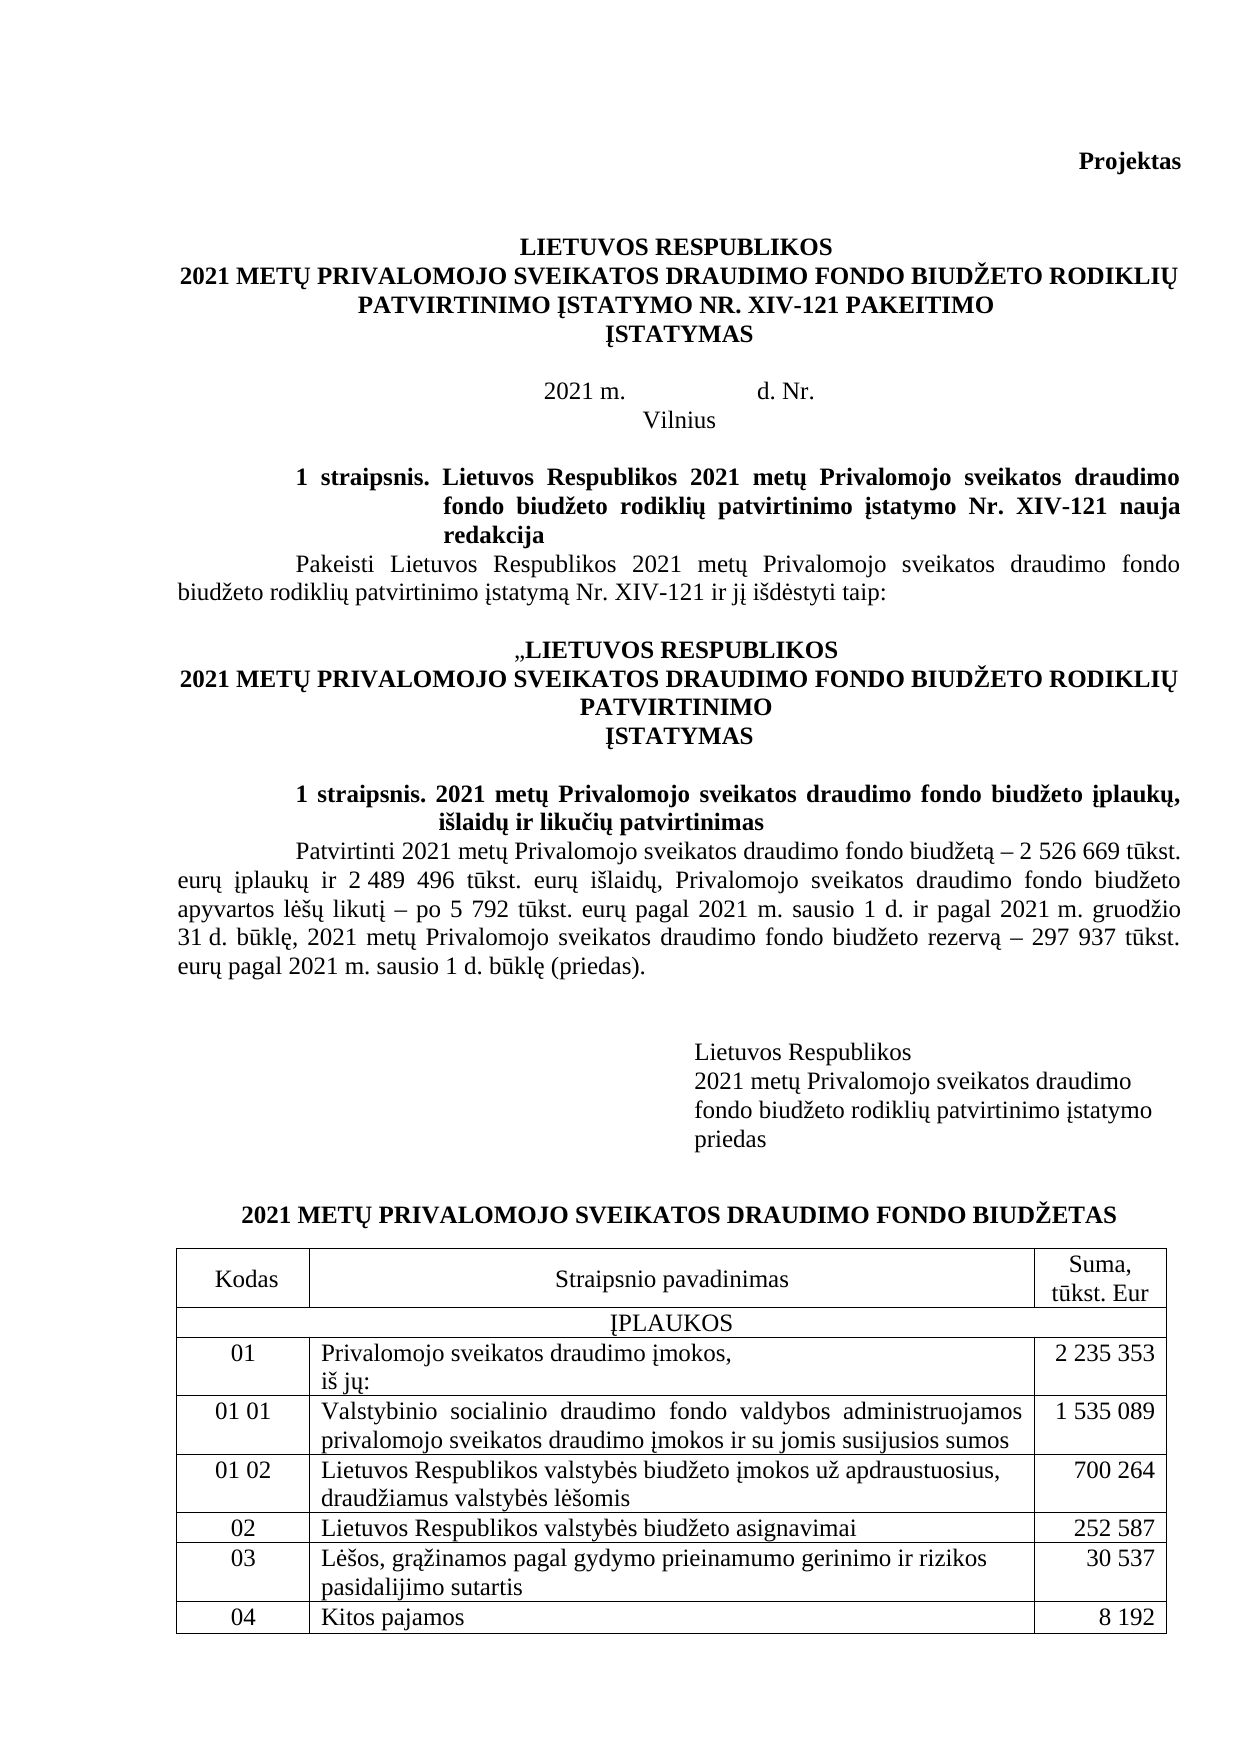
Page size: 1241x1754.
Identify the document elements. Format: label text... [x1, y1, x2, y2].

table_cell Lėšos, grąžinamos pagal gydymo prieinamumo gerinimo ir rizikos pasidalijimo sutartis [310, 1543, 1034, 1601]
text Pakeisti Lietuvos Respublikos 2021 metų Privalomojo sveikatos draudimo fondo biudžeto rodiklių patvirtinimo įstatymą Nr. XIV-121 ir jį išdėstyti taip: [177, 549, 1181, 606]
text 2021 m. d. Nr. [177, 376, 1181, 405]
text Projektas [177, 146, 1181, 175]
text 1 straipsnis. Lietuvos Respublikos 2021 metų Privalomojo sveikatos draudimo fondo biudžeto rodiklių patvirtinimo įstatymo Nr. XIV-121 nauja redakcija [295, 462, 1181, 549]
table_cell Lietuvos Respublikos valstybės biudžeto įmokos už apdraustuosius, draudžiamus valstybės lėšomis [310, 1455, 1034, 1512]
table_cell 1 535 089 [1035, 1396, 1166, 1454]
table_header Suma, tūkst. Eur [1035, 1249, 1166, 1307]
table_header Straipsnio pavadinimas [310, 1249, 1034, 1307]
table_cell 03 [177, 1543, 309, 1601]
table_cell ĮPLAUKOS [177, 1308, 1166, 1337]
table_cell 04 [177, 1602, 309, 1633]
table_cell 700 264 [1035, 1455, 1166, 1512]
table_header Kodas [177, 1249, 309, 1307]
table_cell 01 01 [177, 1396, 309, 1454]
table_cell 2 235 353 [1035, 1338, 1166, 1395]
text 1 straipsnis. 2021 metų Privalomojo sveikatos draudimo fondo biudžeto įplaukų, išlaidų ir likučių patvirtinimas [295, 779, 1181, 836]
table_cell 01 [177, 1338, 309, 1395]
text „LIETUVOS RESPUBLIKOS [177, 635, 1181, 664]
table_cell Kitos pajamos [310, 1602, 1034, 1633]
text Patvirtinti 2021 metų Privalomojo sveikatos draudimo fondo biudžetą – 2 526 669 tūkst. eurų įplaukų ir 2 489 496 tūkst. eurų išlaidų, Privalomojo sveikatos draudimo fondo biudžeto apyvartos lėšų likutį – po 5 792 tūkst. eurų pagal 2021 m. sausio 1 d. ir pagal 2021 m. gruodžio 31 d. būklę, 2021 metų Privalomojo sveikatos draudimo fondo biudžeto rezervą – 297 937 tūkst. eurų pagal 2021 m. sausio 1 d. būklę (priedas). [177, 836, 1181, 980]
table_cell 30 537 [1035, 1543, 1166, 1601]
text 2021 METŲ PRIVALOMOJO SVEIKATOS DRAUDIMO FONDO BIUDŽETO RODIKLIŲ PATVIRTINIMO ĮSTATYMO NR. XIV-121 PAKEITIMO [177, 261, 1181, 319]
table_cell 252 587 [1035, 1513, 1166, 1542]
text LIETUVOS RESPUBLIKOS [177, 232, 1181, 261]
text 2021 METŲ PRIVALOMOJO SVEIKATOS DRAUDIMO FONDO BIUDŽETAS [177, 1200, 1181, 1229]
text 2021 METŲ PRIVALOMOJO SVEIKATOS DRAUDIMO FONDO BIUDŽETO RODIKLIŲ PATVIRTINIMO [177, 664, 1181, 721]
table_cell Valstybinio socialinio draudimo fondo valdybos administruojamos privalomojo sveikatos draudimo įmokos ir su jomis susijusios sumos [310, 1396, 1034, 1454]
text Vilnius [177, 405, 1181, 434]
text ĮSTATYMAS [177, 721, 1181, 750]
table_cell 8 192 [1035, 1602, 1166, 1633]
table_cell Privalomojo sveikatos draudimo įmokos, iš jų: [310, 1338, 1034, 1395]
table_cell 02 [177, 1513, 309, 1542]
text ĮSTATYMAS [177, 319, 1181, 347]
text Lietuvos Respublikos 2021 metų Privalomojo sveikatos draudimo fondo biudžeto rodiklių patvirtinimo įstatymo priedas [694, 1037, 1181, 1152]
table_cell Lietuvos Respublikos valstybės biudžeto asignavimai [310, 1513, 1034, 1542]
table_cell 01 02 [177, 1455, 309, 1512]
